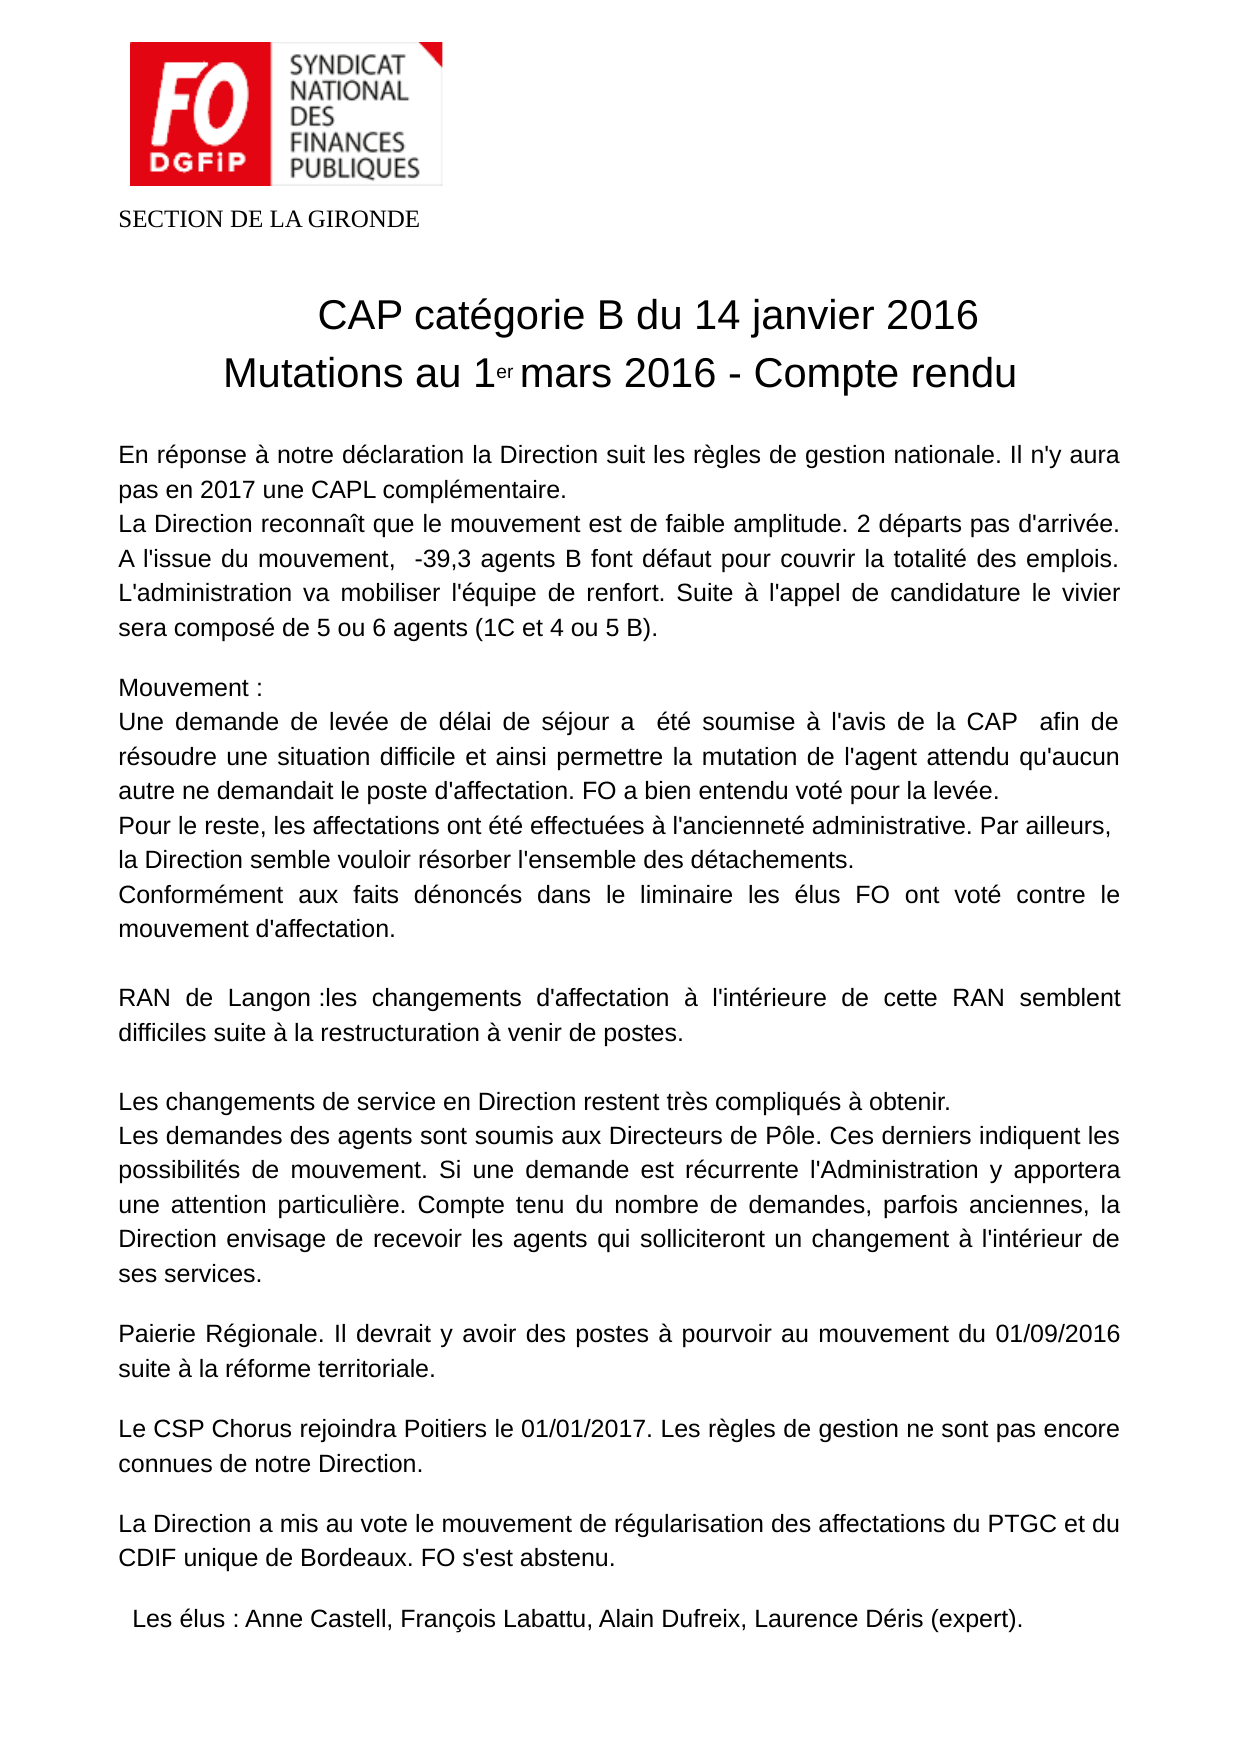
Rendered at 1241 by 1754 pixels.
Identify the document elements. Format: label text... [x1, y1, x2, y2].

text SECTION DE LA GIRONDE [118, 204, 1122, 233]
text RAN de Langon :les changements d'affectation à l'intérieure de cette RAN semblent difficiles suite à la restructuration à venir de postes. [118, 983, 1122, 1046]
text Les élus : Anne Castell, François Labattu, Alain Dufreix, Laurence Déris (expert). [118, 1604, 1122, 1632]
text La Direction a mis au vote le mouvement de régularisation des affectations du PTGC et du CDIF unique de Bordeaux. FO s'est abstenu. [118, 1509, 1122, 1572]
text CAP catégorie B du 14 janvier 2016 [118, 291, 1122, 338]
text la Direction semble vouloir résorber l'ensemble des détachements. [118, 845, 1122, 874]
text Conformément aux faits dénoncés dans le liminaire les élus FO ont voté contre le mouvement d'affectation. [118, 880, 1122, 943]
text Mouvement : [118, 673, 1122, 702]
text Les changements de service en Direction restent très compliqués à obtenir. [118, 1087, 1122, 1115]
text Paierie Régionale. Il devrait y avoir des postes à pourvoir au mouvement du 01/09/2016 suite à la réforme territoriale. [118, 1319, 1122, 1382]
text La Direction reconnaît que le mouvement est de faible amplitude. 2 départs pas d'arrivée. A l'issue du mouvement, -39,3 agents B font défaut pour couvrir la totalité des emplois. L'administration va mobiliser l'équipe de renfort. Suite à l'appel de candidature le vivier sera composé de 5 ou 6 agents (1C et 4 ou 5 B). [118, 509, 1122, 641]
text Mutations au 1er mars 2016 - Compte rendu [118, 348, 1122, 396]
text Pour le reste, les affectations ont été effectuées à l'ancienneté administrative. Par ailleurs, [118, 811, 1122, 839]
picture [130, 42, 443, 186]
text Les demandes des agents sont soumis aux Directeurs de Pôle. Ces derniers indiquent les possibilités de mouvement. Si une demande est récurrente l'Administration y apportera une attention particulière. Compte tenu du nombre de demandes, parfois anciennes, la Direction envisage de recevoir les agents qui solliciteront un changement à l'intérieur de ses services. [118, 1121, 1122, 1288]
text En réponse à notre déclaration la Direction suit les règles de gestion nationale. Il n'y aura pas en 2017 une CAPL complémentaire. [118, 440, 1122, 503]
text Une demande de levée de délai de séjour a été soumise à l'avis de la CAP afin de résoudre une situation difficile et ainsi permettre la mutation de l'agent attendu qu'aucun autre ne demandait le poste d'affectation. FO a bien entendu voté pour la levée. [118, 707, 1122, 805]
text Le CSP Chorus rejoindra Poitiers le 01/01/2017. Les règles de gestion ne sont pas encore connues de notre Direction. [118, 1414, 1122, 1477]
